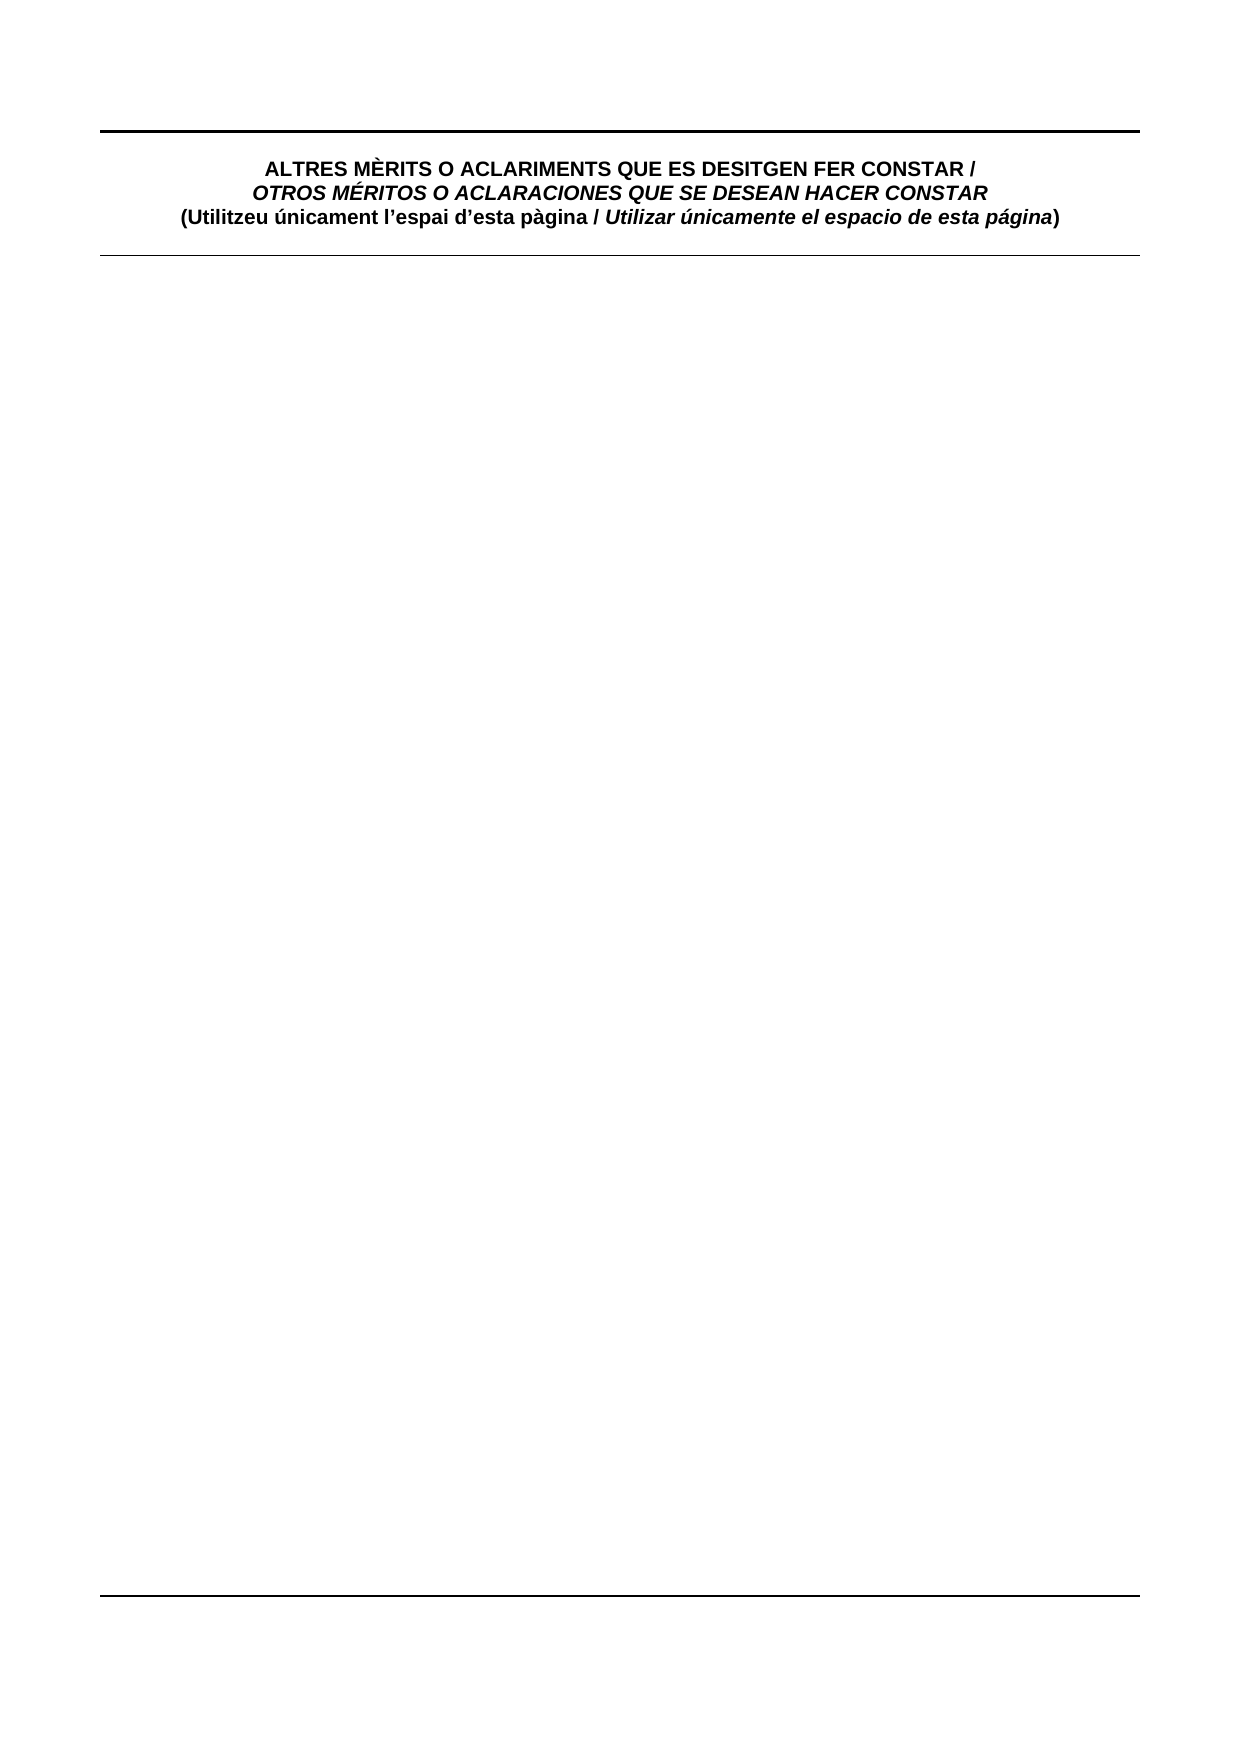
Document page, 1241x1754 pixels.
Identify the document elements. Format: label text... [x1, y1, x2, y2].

text ALTRES MÈRITS O ACLARIMENTS QUE ES DESITGEN FER CONSTAR / [100, 157, 1140, 181]
text OTROS MÉRITOS O ACLARACIONES QUE SE DESEAN HACER CONSTAR [100, 181, 1140, 205]
text (Utilitzeu únicament l’espai d’esta pàgina / Utilizar únicamente el espacio de esta página) [100, 205, 1140, 229]
